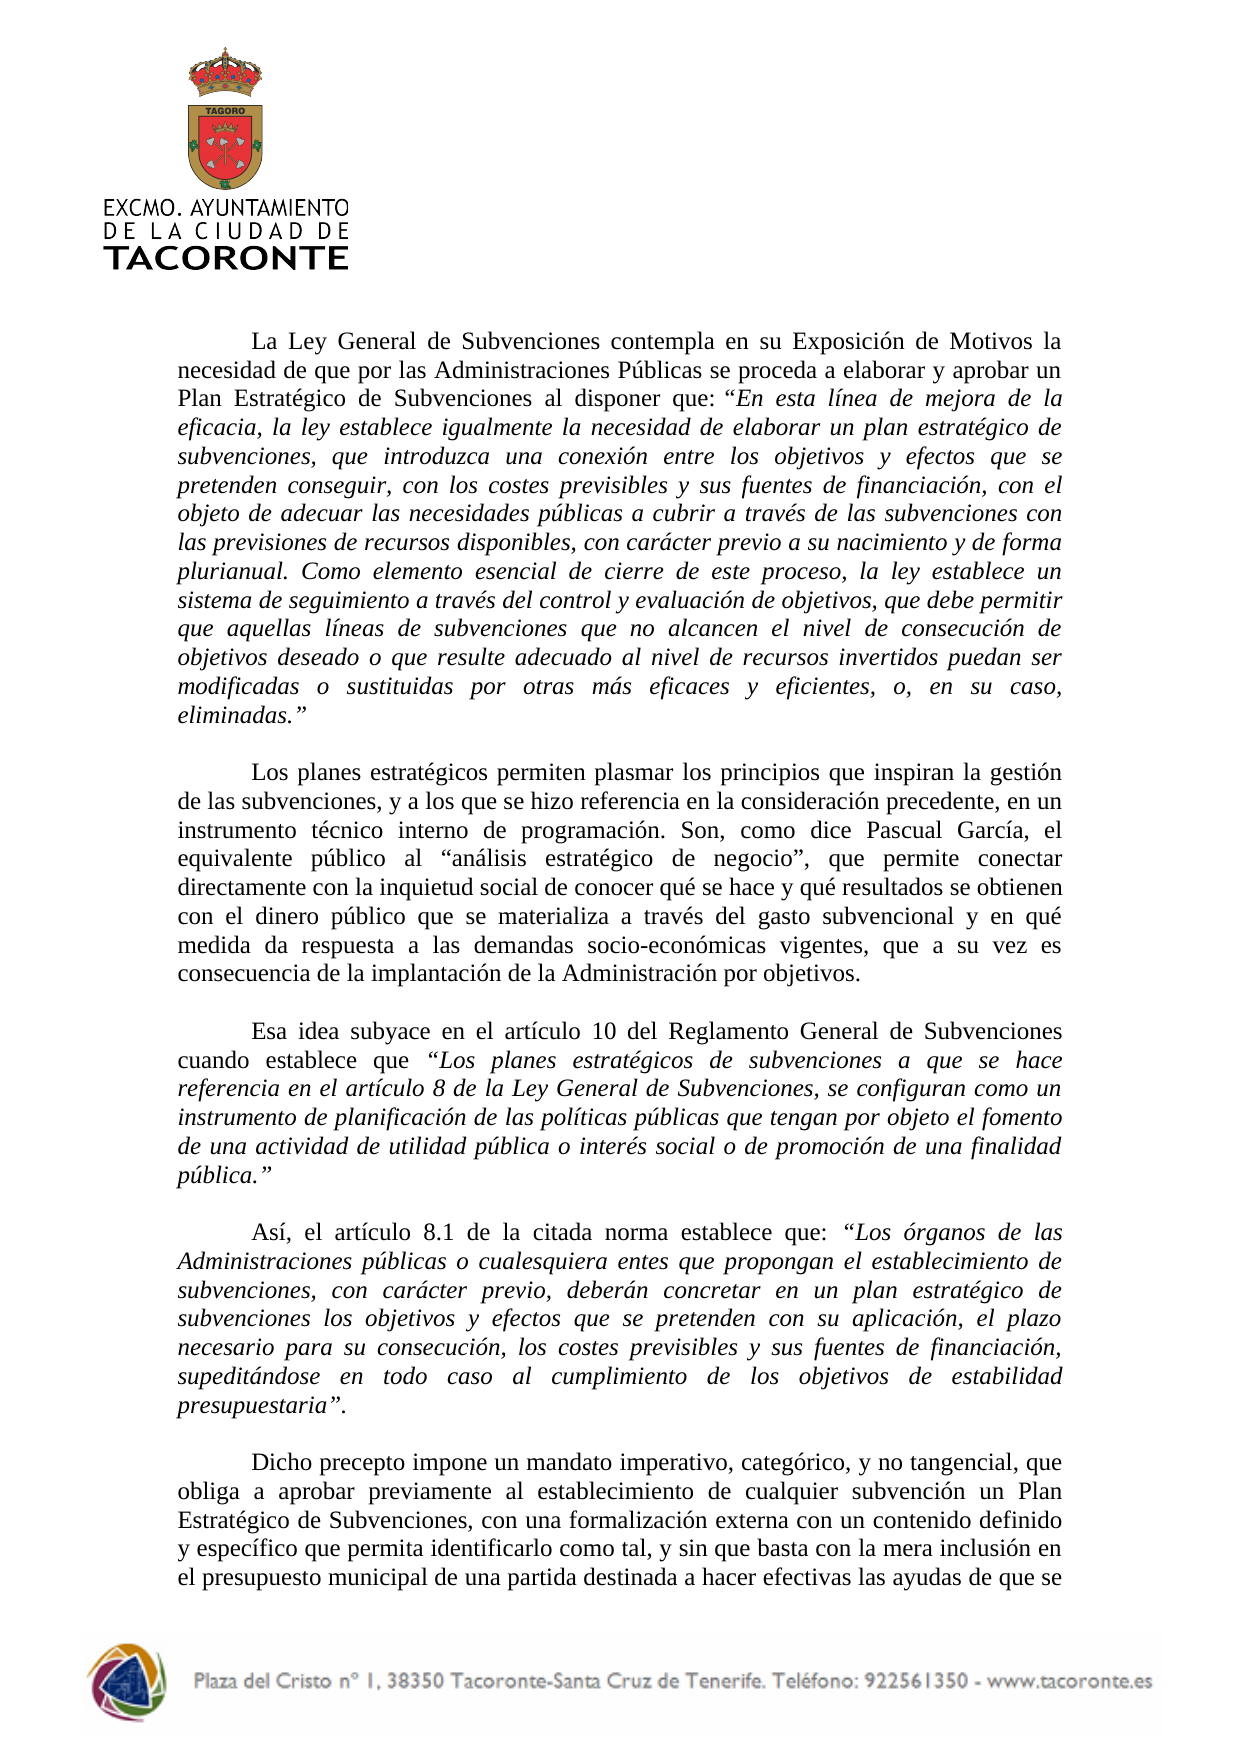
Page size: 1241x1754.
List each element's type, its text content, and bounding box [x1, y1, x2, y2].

text Esa idea subyace en el artículo 10 del Reglamento General de Subvenciones cuando establece que “Los planes estratégicos de subvenciones a que se hace referencia en el artículo 8 de la Ley General de Subvenciones, se configuran como un instrumento de planificación de las políticas públicas que tengan por objeto el fomento de una actividad de utilidad pública o interés social o de promoción de una finalidad pública.” [177, 1016, 1063, 1188]
text La Ley General de Subvenciones contempla en su Exposición de Motivos la necesidad de que por las Administraciones Públicas se proceda a elaborar y aprobar un Plan Estratégico de Subvenciones al disponer que: “En esta línea de mejora de la eficacia, la ley establece igualmente la necesidad de elaborar un plan estratégico de subvenciones, que introduzca una conexión entre los objetivos y efectos que se pretenden conseguir, con los costes previsibles y sus fuentes de financiación, con el objeto de adecuar las necesidades públicas a cubrir a través de las subvenciones con las previsiones de recursos disponibles, con carácter previo a su nacimiento y de forma plurianual. Como elemento esencial de cierre de este proceso, la ley establece un sistema de seguimiento a través del control y evaluación de objetivos, que debe permitir que aquellas líneas de subvenciones que no alcancen el nivel de consecución de objetivos deseado o que resulte adecuado al nivel de recursos invertidos puedan ser modificadas o sustituidas por otras más eficaces y eficientes, o, en su caso, eliminadas.” [177, 326, 1063, 728]
picture [80, 1630, 1163, 1737]
text Así, el artículo 8.1 de la citada norma establece que: “Los órganos de las Administraciones públicas o cualesquiera entes que propongan el establecimiento de subvenciones, con carácter previo, deberán concretar en un plan estratégico de subvenciones los objetivos y efectos que se pretenden con su aplicación, el plazo necesario para su consecución, los costes previsibles y sus fuentes de financiación, supeditándose en todo caso al cumplimiento de los objetivos de estabilidad presupuestaria”. [177, 1217, 1063, 1418]
picture [103, 47, 348, 270]
text Dicho precepto impone un mandato imperativo, categórico, y no tangencial, que obliga a aprobar previamente al establecimiento de cualquier subvención un Plan Estratégico de Subvenciones, con una formalización externa con un contenido definido y específico que permita identificarlo como tal, y sin que basta con la mera inclusión en el presupuesto municipal de una partida destinada a hacer efectivas las ayudas de que se [177, 1447, 1063, 1591]
text Los planes estratégicos permiten plasmar los principios que inspiran la gestión de las subvenciones, y a los que se hizo referencia en la consideración precedente, en un instrumento técnico interno de programación. Son, como dice Pascual García, el equivalente público al “análisis estratégico de negocio”, que permite conectar directamente con la inquietud social de conocer qué se hace y qué resultados se obtienen con el dinero público que se materializa a través del gasto subvencional y en qué medida da respuesta a las demandas socio-económicas vigentes, que a su vez es consecuencia de la implantación de la Administración por objetivos. [177, 757, 1063, 987]
